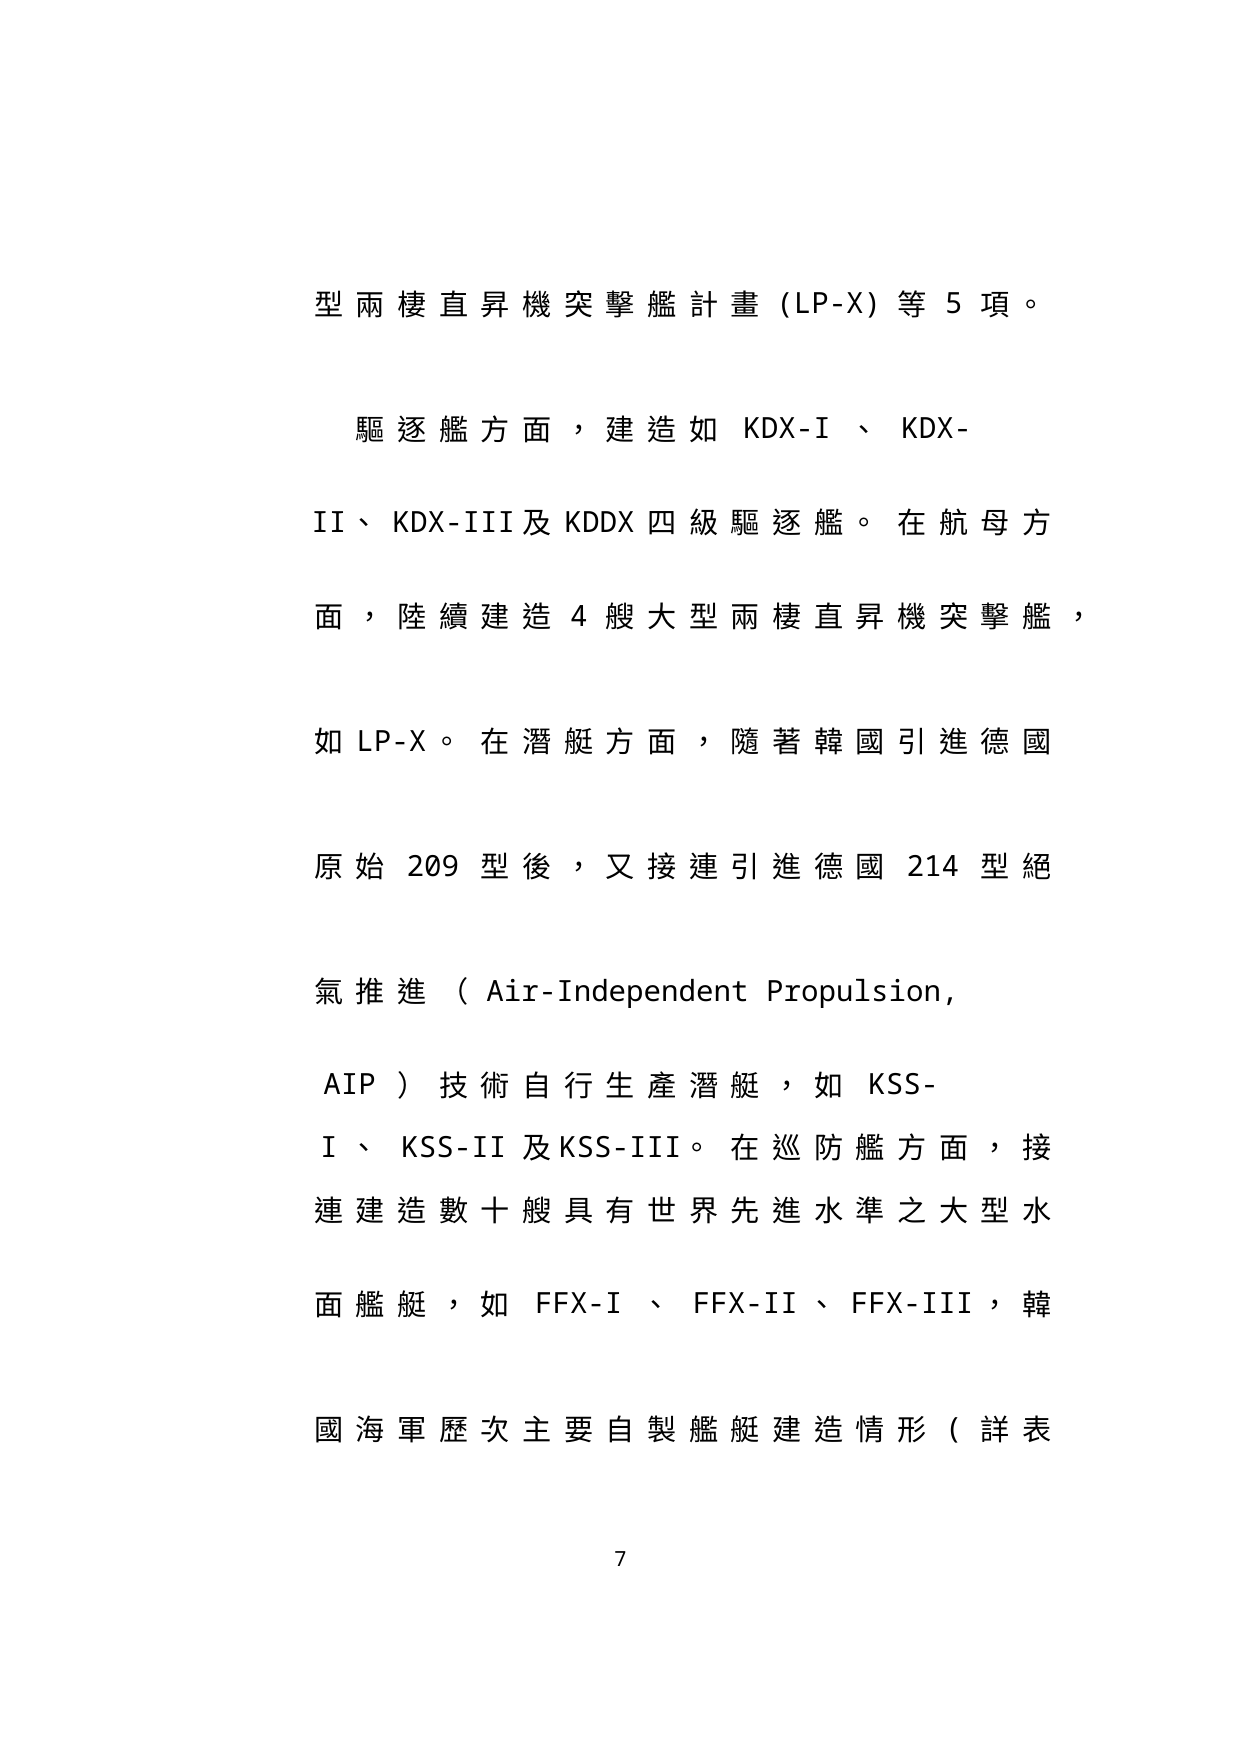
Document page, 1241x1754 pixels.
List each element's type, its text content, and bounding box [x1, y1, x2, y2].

text 驅逐艦方面，建造如KDX-I、KDX-II、KDX-III及KDDX四級驅逐艦。在航母方面，陸續建造4艘大型兩棲直昇機突擊艦，如LP-X。在潛艇方面，隨著韓國引進德國原始209型後，又接連引進德國214型絕氣推進（Air-Independent Propulsion, AIP）技術自行生產潛艇，如KSS-I、KSS-II及KSS-III。在巡防艦方面，接連建造數十艘具有世界先進水準之大型水面艦艇，如FFX-I、FFX-II、FFX-III，韓國海軍歷次主要自製艦艇建造情形(詳表2-1-2)。 [271, 354, 1058, 1479]
text 直至1991年後，隨著經濟實力不斷增強，海外利益不斷拓展，加上周邊鄰國中、日海軍發展迅速，韓國政府加緊推行「自主防衛」建軍方針及「攻擊防禦」之國防戰略，自1998年起展開一系列海軍自製艦艇計畫包括：驅逐艦計畫(KDX)、次世代韓國驅逐艦計畫(KDDX)、攻擊型潛艇計畫(KSS)、未來巡防艦實驗計畫(FFX)及大型兩棲直昇機突擊艦計畫(LP-X)等5項。 [271, 229, 1058, 354]
